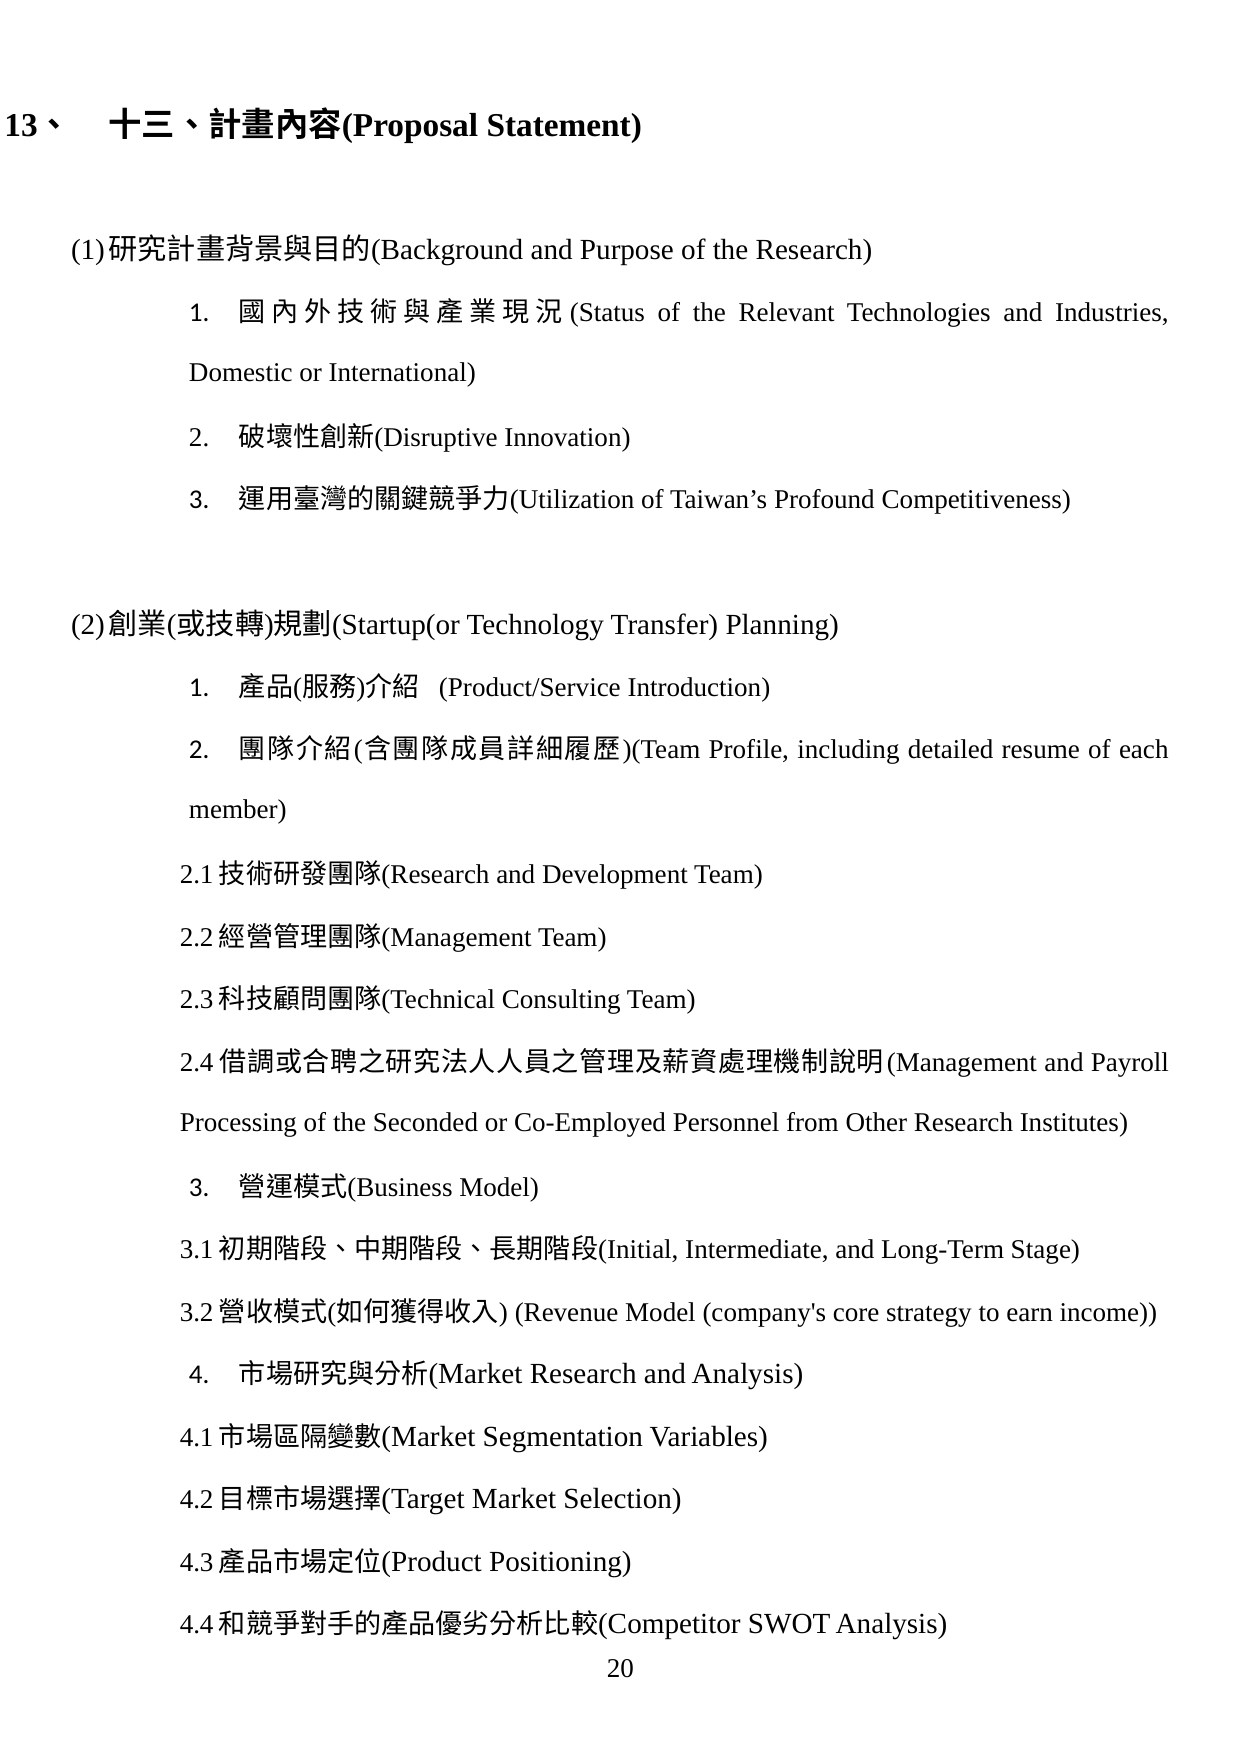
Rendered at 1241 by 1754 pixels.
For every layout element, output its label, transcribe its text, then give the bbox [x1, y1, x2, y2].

subtitle 研究計畫背景與目的(Background and Purpose of the Research) [71, 205, 1169, 268]
subtitle 團隊介紹(含團隊成員詳細履歷)(Team Profile, including detailed resume of each member) [189, 705, 1169, 830]
text 4.4和競爭對手的產品優劣分析比較(Competitor SWOT Analysis) [179, 1580, 1169, 1643]
text 4.1市場區隔變數(Market Segmentation Variables) [179, 1393, 1169, 1455]
subtitle 營運模式(Business Model) [189, 1143, 1169, 1205]
subtitle 國內外技術與產業現況(Status of the Relevant Technologies and Industries, Domestic or International) [189, 268, 1169, 393]
text 2.3科技顧問團隊(Technical Consulting Team) [179, 955, 1169, 1018]
subtitle 市場研究與分析(Market Research and Analysis) [189, 1330, 1169, 1393]
text 4.2目標市場選擇(Target Market Selection) [179, 1455, 1169, 1518]
text 3.2營收模式(如何獲得收入) (Revenue Model (company's core strategy to earn income)) [179, 1268, 1169, 1330]
subtitle 十三、計畫內容(Proposal Statement) [71, 80, 1169, 143]
text 3.1初期階段、中期階段、長期階段(Initial, Intermediate, and Long-Term Stage) [179, 1205, 1169, 1268]
subtitle 破壞性創新(Disruptive Innovation) [189, 393, 1169, 455]
subtitle 運用臺灣的關鍵競爭力(Utilization of Taiwan’s Profound Competitiveness) [189, 455, 1169, 518]
subtitle 產品(服務)介紹 (Product/Service Introduction) [189, 643, 1169, 705]
text 2.1技術研發團隊(Research and Development Team) [179, 830, 1169, 893]
text 2.4借調或合聘之研究法人人員之管理及薪資處理機制說明(Management and Payroll Processing of the Seconded or Co-Employed Personnel from Other Research Institutes) [179, 1018, 1169, 1143]
text 4.3產品市場定位(Product Positioning) [179, 1518, 1169, 1580]
subtitle 創業(或技轉)規劃(Startup(or Technology Transfer) Planning) [71, 580, 1169, 643]
text 2.2經營管理團隊(Management Team) [179, 893, 1169, 955]
